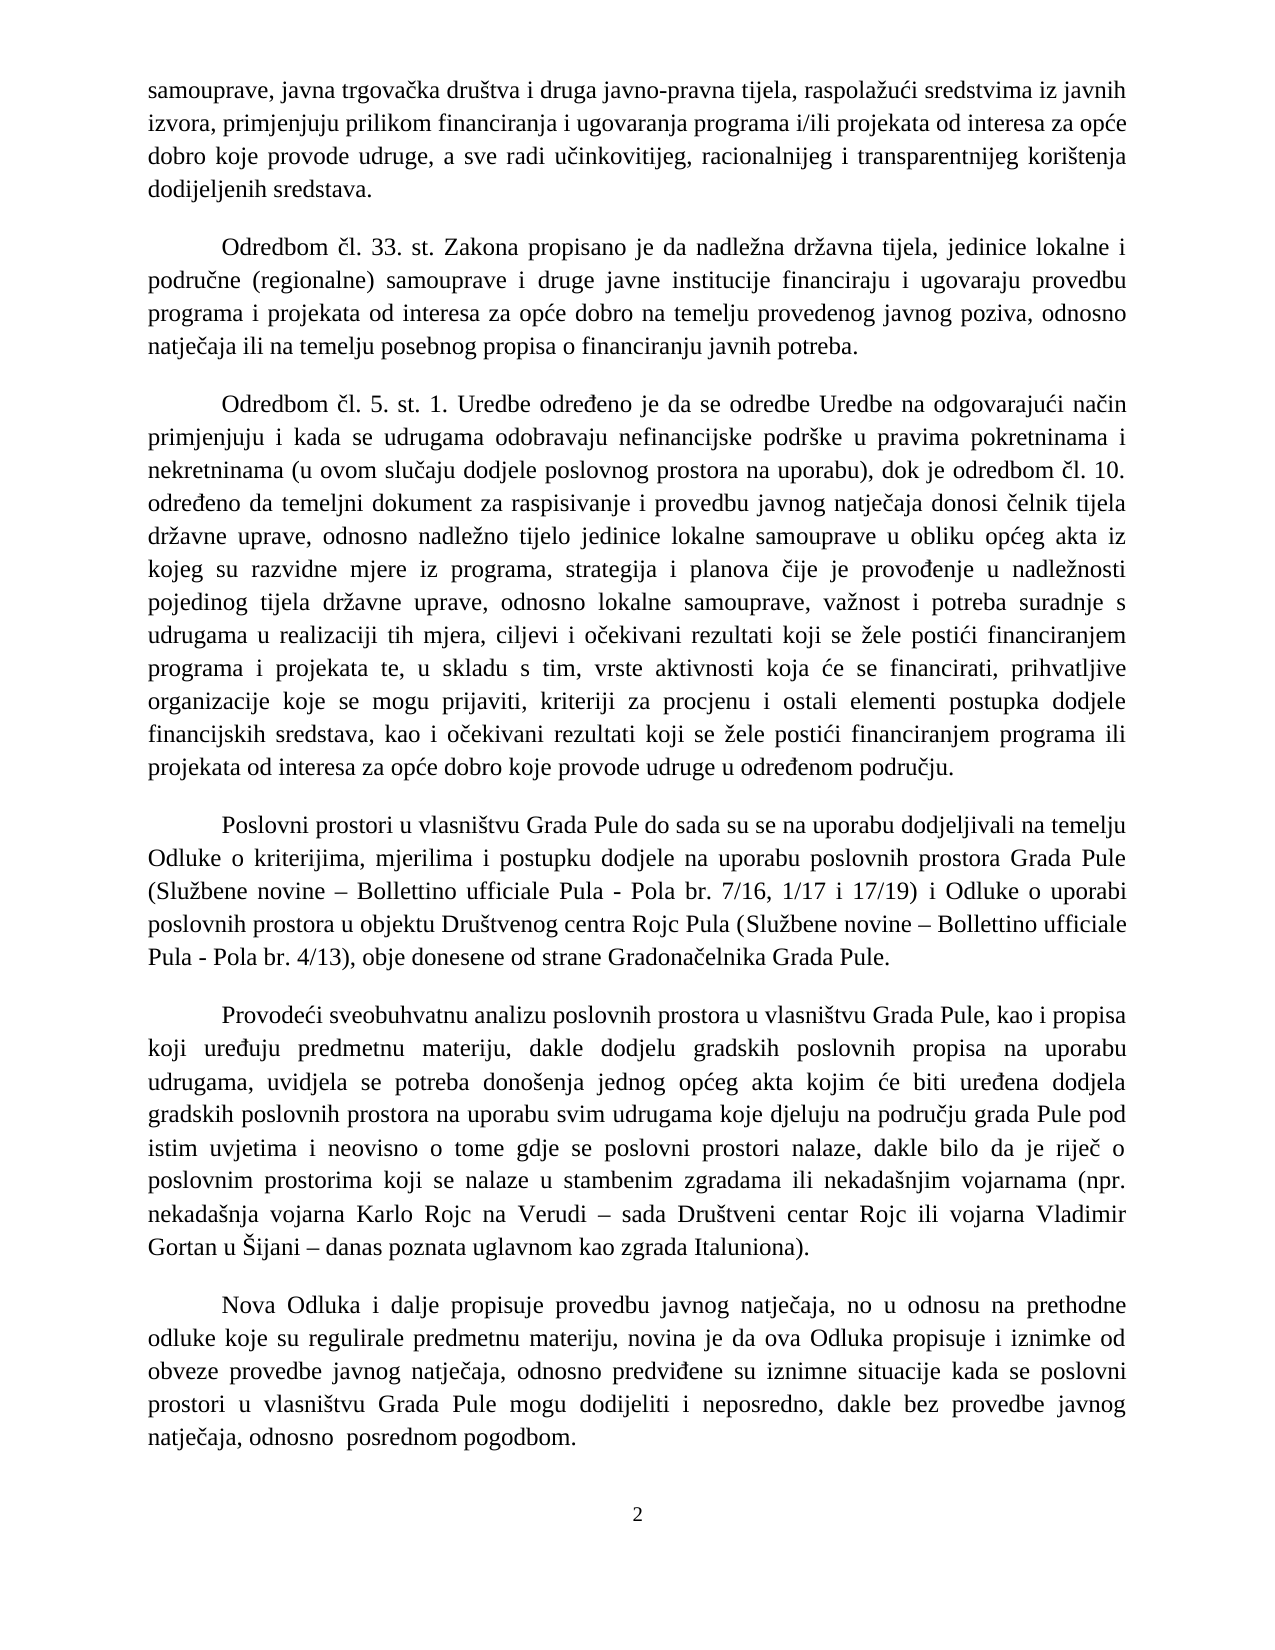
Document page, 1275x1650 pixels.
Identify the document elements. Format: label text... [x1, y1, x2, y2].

text Provodeći sveobuhvatnu analizu poslovnih prostora u vlasništvu Grada Pule, kao i propisa koji uređuju predmetnu materiju, dakle dodjelu gradskih poslovnih propisa na uporabu udrugama, uvidjela se potreba donošenja jednog općeg akta kojim će biti uređena dodjela gradskih poslovnih prostora na uporabu svim udrugama koje djeluju na području grada Pule pod istim uvjetima i neovisno o tome gdje se poslovni prostori nalaze, dakle bilo da je riječ o poslovnim prostorima koji se nalaze u stambenim zgradama ili nekadašnjim vojarnama (npr. nekadašnja vojarna Karlo Rojc na Verudi – sada Društveni centar Rojc ili vojarna Vladimir Gortan u Šijani – danas poznata uglavnom kao zgrada Italuniona). [148, 1001, 1127, 1260]
text Nova Odluka i dalje propisuje provedbu javnog natječaja, no u odnosu na prethodne odluke koje su regulirale predmetnu materiju, novina je da ova Odluka propisuje i iznimke od obveze provedbe javnog natječaja, odnosno predviđene su iznimne situacije kada se poslovni prostori u vlasništvu Grada Pule mogu dodijeliti i neposredno, dakle bez provedbe javnog natječaja, odnosno posrednom pogodbom. [148, 1290, 1127, 1451]
text Poslovni prostori u vlasništvu Grada Pule do sada su se na uporabu dodjeljivali na temelju Odluke o kriterijima, mjerilima i postupku dodjele na uporabu poslovnih prostora Grada Pule (Službene novine – Bollettino ufficiale Pula - Pola br. 7/16, 1/17 i 17/19) i Odluke o uporabi poslovnih prostora u objektu Društvenog centra Rojc Pula (Službene novine – Bollettino ufficiale Pula - Pola br. 4/13), obje donesene od strane Gradonačelnika Grada Pule. [148, 810, 1127, 971]
text samouprave, javna trgovačka društva i druga javno-pravna tijela, raspolažući sredstvima iz javnih izvora, primjenjuju prilikom financiranja i ugovaranja programa i/ili projekata od interesa za opće dobro koje provode udruge, a sve radi učinkovitijeg, racionalnijeg i transparentnijeg korištenja dodijeljenih sredstava. [148, 75, 1127, 203]
text Odredbom čl. 5. st. 1. Uredbe određeno je da se odredbe Uredbe na odgovarajući način primjenjuju i kada se udrugama odobravaju nefinancijske podrške u pravima pokretninama i nekretninama (u ovom slučaju dodjele poslovnog prostora na uporabu), dok je odredbom čl. 10. određeno da temeljni dokument za raspisivanje i provedbu javnog natječaja donosi čelnik tijela državne uprave, odnosno nadležno tijelo jedinice lokalne samouprave u obliku općeg akta iz kojeg su razvidne mjere iz programa, strategija i planova čije je provođenje u nadležnosti pojedinog tijela državne uprave, odnosno lokalne samouprave, važnost i potreba suradnje s udrugama u realizaciji tih mjera, ciljevi i očekivani rezultati koji se žele postići financiranjem programa i projekata te, u skladu s tim, vrste aktivnosti koja će se financirati, prihvatljive organizacije koje se mogu prijaviti, kriteriji za procjenu i ostali elementi postupka dodjele financijskih sredstava, kao i očekivani rezultati koji se žele postići financiranjem programa ili projekata od interesa za opće dobro koje provode udruge u određenom području. [148, 389, 1127, 781]
text Odredbom čl. 33. st. Zakona propisano je da nadležna državna tijela, jedinice lokalne i područne (regionalne) samouprave i druge javne institucije financiraju i ugovaraju provedbu programa i projekata od interesa za opće dobro na temelju provedenog javnog poziva, odnosno natječaja ili na temelju posebnog propisa o financiranju javnih potreba. [148, 232, 1127, 360]
